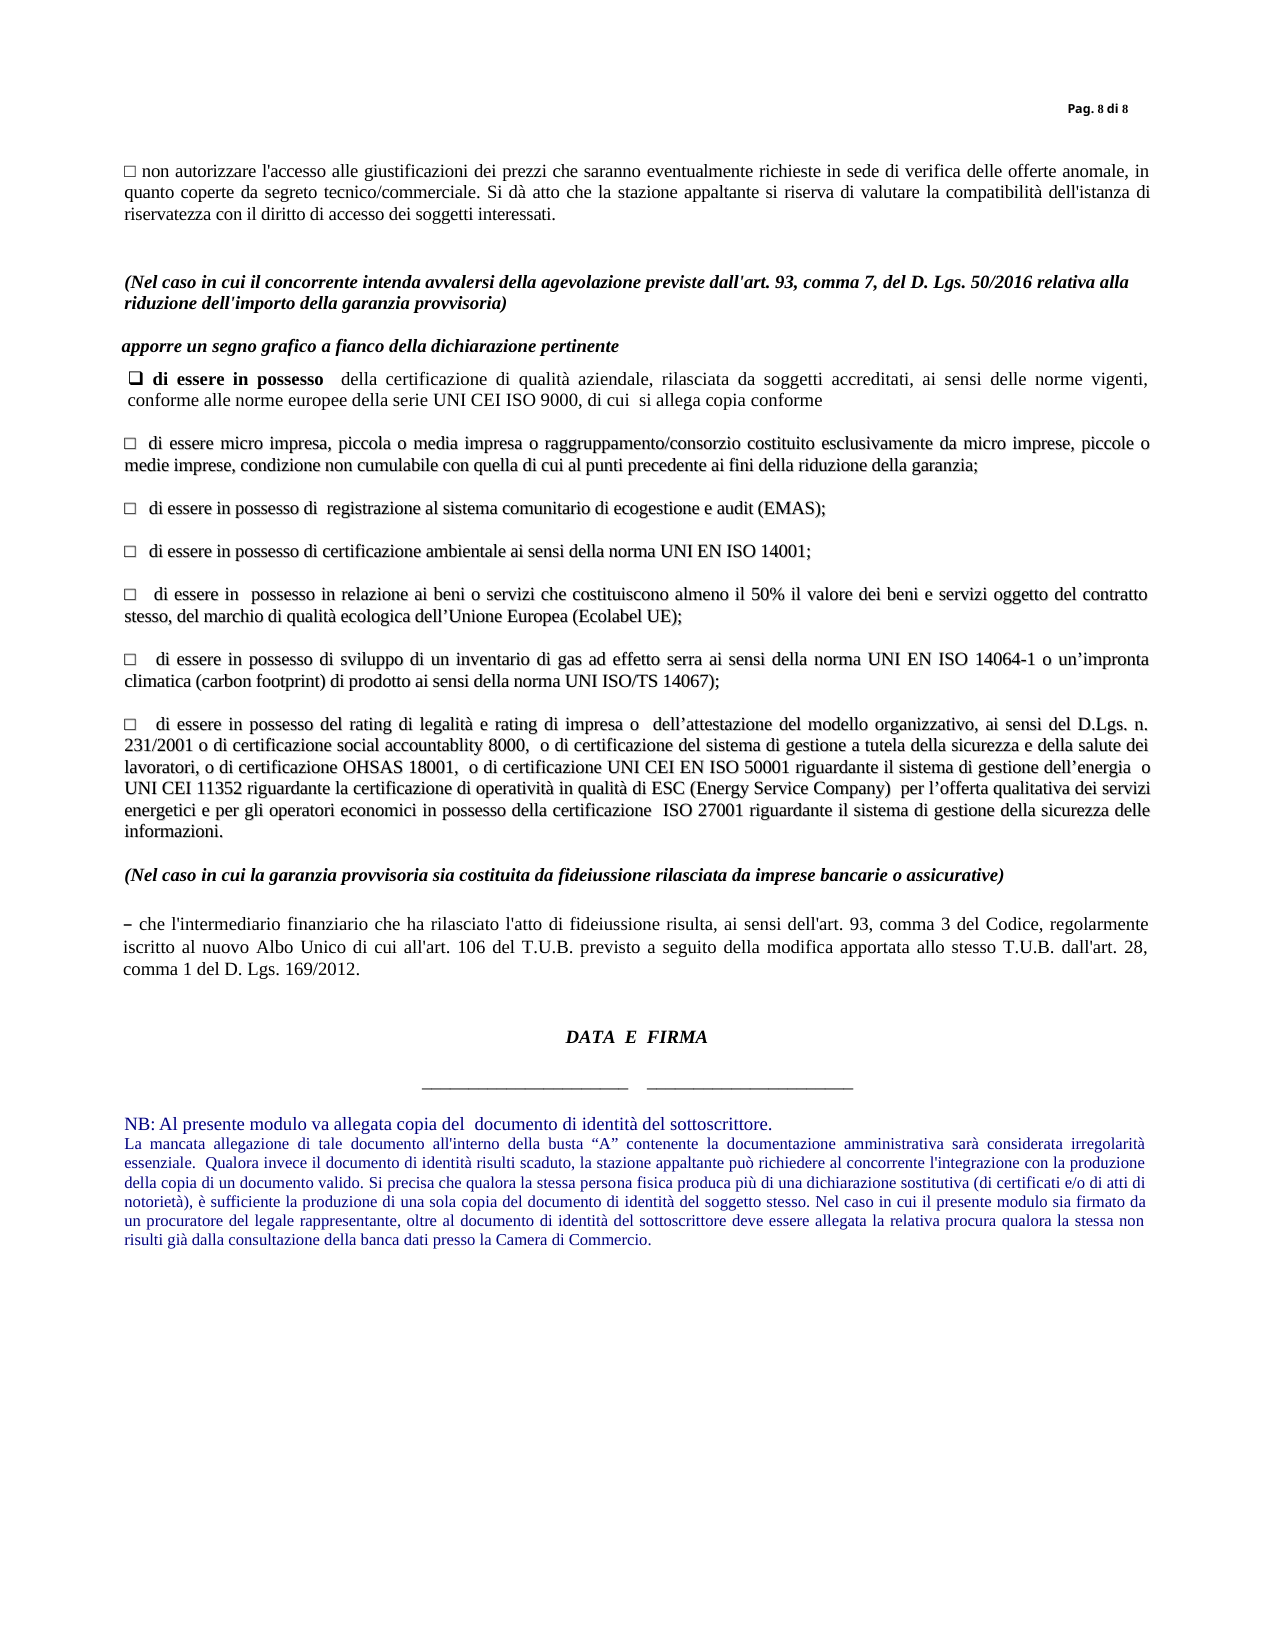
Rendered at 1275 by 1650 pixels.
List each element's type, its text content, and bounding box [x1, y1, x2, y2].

text □ di essere in possesso di certificazione ambientale ai sensi della norma UNI EN ISO 14001; [124, 540, 1151, 562]
list di essere in possesso della certificazione di qualità aziendale, rilasciata da soggetti accreditati, ai sensi delle norme vigenti, conforme alle norme europee della serie UNI CEI ISO 9000, di cui si allega copia conforme [127, 368, 1151, 411]
text apporre un segno grafico a fianco della dichiarazione pertinente [121, 335, 1151, 357]
text □ non autorizzare l'accesso alle giustificazioni dei prezzi che saranno eventualmente richieste in sede di verifica delle offerte anomale, in quanto coperte da segreto tecnico/commerciale. Si dà atto che la stazione appaltante si riserva di valutare la compatibilità dell'istanza di riservatezza con il diritto di accesso dei soggetti interessati. [124, 159, 1151, 224]
text (Nel caso in cui la garanzia provvisoria sia costituita da fideiussione rilasciata da imprese bancarie o assicurative) [124, 863, 1151, 885]
list che l'intermediario finanziario che ha rilasciato l'atto di fideiussione risulta, ai sensi dell'art. 93, comma 3 del Codice, regolarmente iscritto al nuovo Albo Unico di cui all'art. 106 del T.U.B. previsto a seguito della modifica apportata allo stesso T.U.B. dall'art. 28, comma 1 del D. Lgs. 169/2012. [123, 911, 1151, 979]
text □ di essere micro impresa, piccola o media impresa o raggruppamento/consorzio costituito esclusivamente da micro imprese, piccole o medie imprese, condizione non cumulabile con quella di cui al punti precedente ai fini della riduzione della garanzia; [124, 432, 1151, 475]
text □ di essere in possesso di registrazione al sistema comunitario di ecogestione e audit (EMAS); [124, 497, 1151, 518]
text (Nel caso in cui il concorrente intenda avvalersi della agevolazione previste dall'art. 93, comma 7, del D. Lgs. 50/2016 relativa alla riduzione dell'importo della garanzia provvisoria) [124, 271, 1151, 314]
text DATA E FIRMA [124, 1026, 1151, 1048]
text ______________________ ______________________ [124, 1069, 1151, 1091]
text La mancata allegazione di tale documento all'interno della busta “A” contenente la documentazione amministrativa sarà considerata irregolarità essenziale. Qualora invece il documento di identità risulti scaduto, la stazione appaltante può richiedere al concorrente l'integrazione con la produzione della copia di un documento valido. Si precisa che qualora la stessa persona fisica produca più di una dichiarazione sostitutiva (di certificati e/o di atti di notorietà), è sufficiente la produzione di una sola copia del documento di identità del soggetto stesso. Nel caso in cui il presente modulo sia firmato da un procuratore del legale rappresentante, oltre al documento di identità del sottoscrittore deve essere allegata la relativa procura qualora la stessa non risulti già dalla consultazione della banca dati presso la Camera di Commercio. [124, 1134, 1147, 1249]
text □ di essere in possesso di sviluppo di un inventario di gas ad effetto serra ai sensi della norma UNI EN ISO 14064-1 o un’impronta climatica (carbon footprint) di prodotto ai sensi della norma UNI ISO/TS 14067); [124, 648, 1151, 691]
text NB: Al presente modulo va allegata copia del documento di identità del sottoscrittore. [124, 1113, 1147, 1134]
text □ di essere in possesso del rating di legalità e rating di impresa o dell’attestazione del modello organizzativo, ai sensi del D.Lgs. n. 231/2001 o di certificazione social accountablity 8000, o di certificazione del sistema di gestione a tutela della sicurezza e della salute dei lavoratori, o di certificazione OHSAS 18001, o di certificazione UNI CEI EN ISO 50001 riguardante il sistema di gestione dell’energia o UNI CEI 11352 riguardante la certificazione di operatività in qualità di ESC (Energy Service Company) per l’offerta qualitativa dei servizi energetici e per gli operatori economici in possesso della certificazione ISO 27001 riguardante il sistema di gestione della sicurezza delle informazioni. [124, 713, 1151, 842]
text □ di essere in possesso in relazione ai beni o servizi che costituiscono almeno il 50% il valore dei beni e servizi oggetto del contratto stesso, del marchio di qualità ecologica dell’Unione Europea (Ecolabel UE); [124, 583, 1151, 626]
